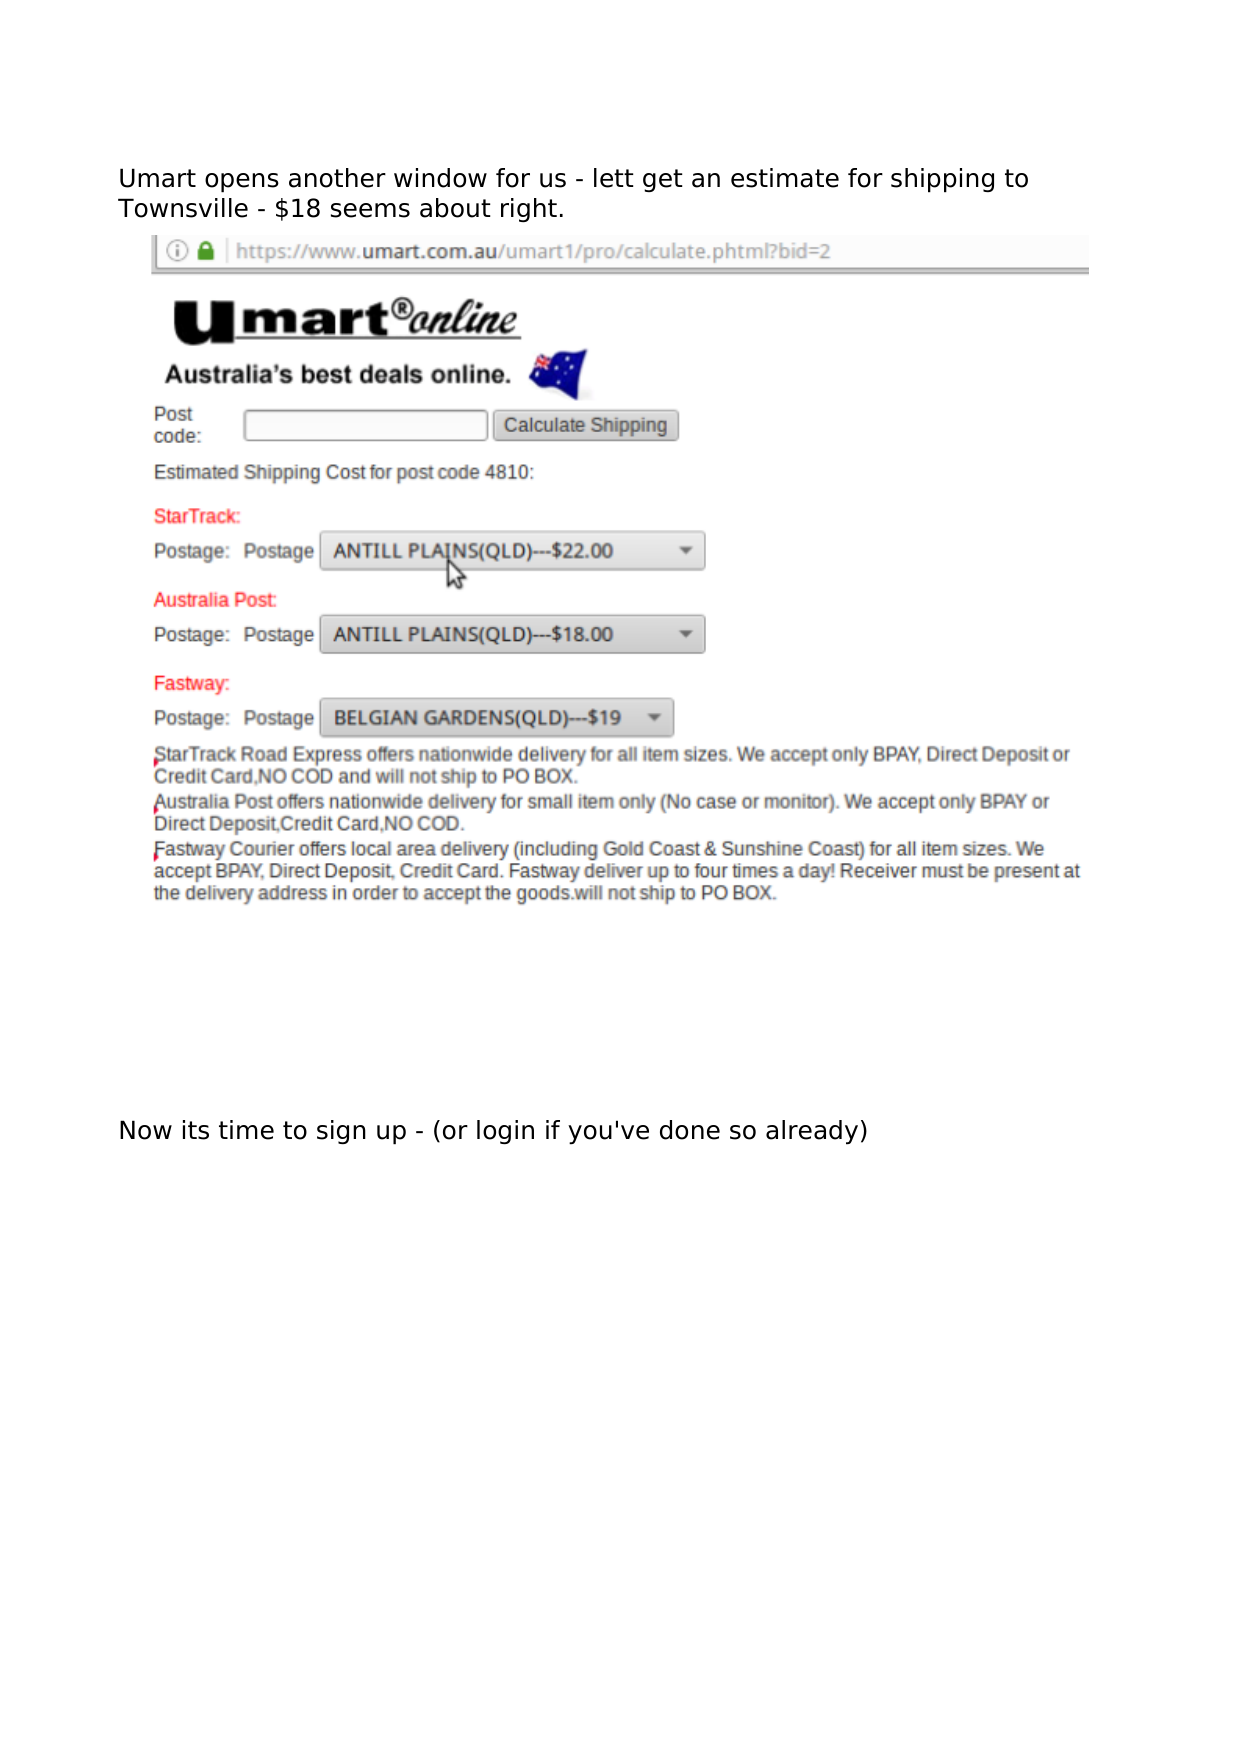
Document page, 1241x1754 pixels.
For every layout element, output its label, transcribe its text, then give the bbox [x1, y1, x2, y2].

text Now its time to sign up - (or login if you've done so already) [118, 1116, 1122, 1145]
text Umart opens another window for us - lett get an estimate for shipping to Townsville - $18 seems about right. [118, 164, 1122, 223]
picture [151, 235, 1089, 1070]
